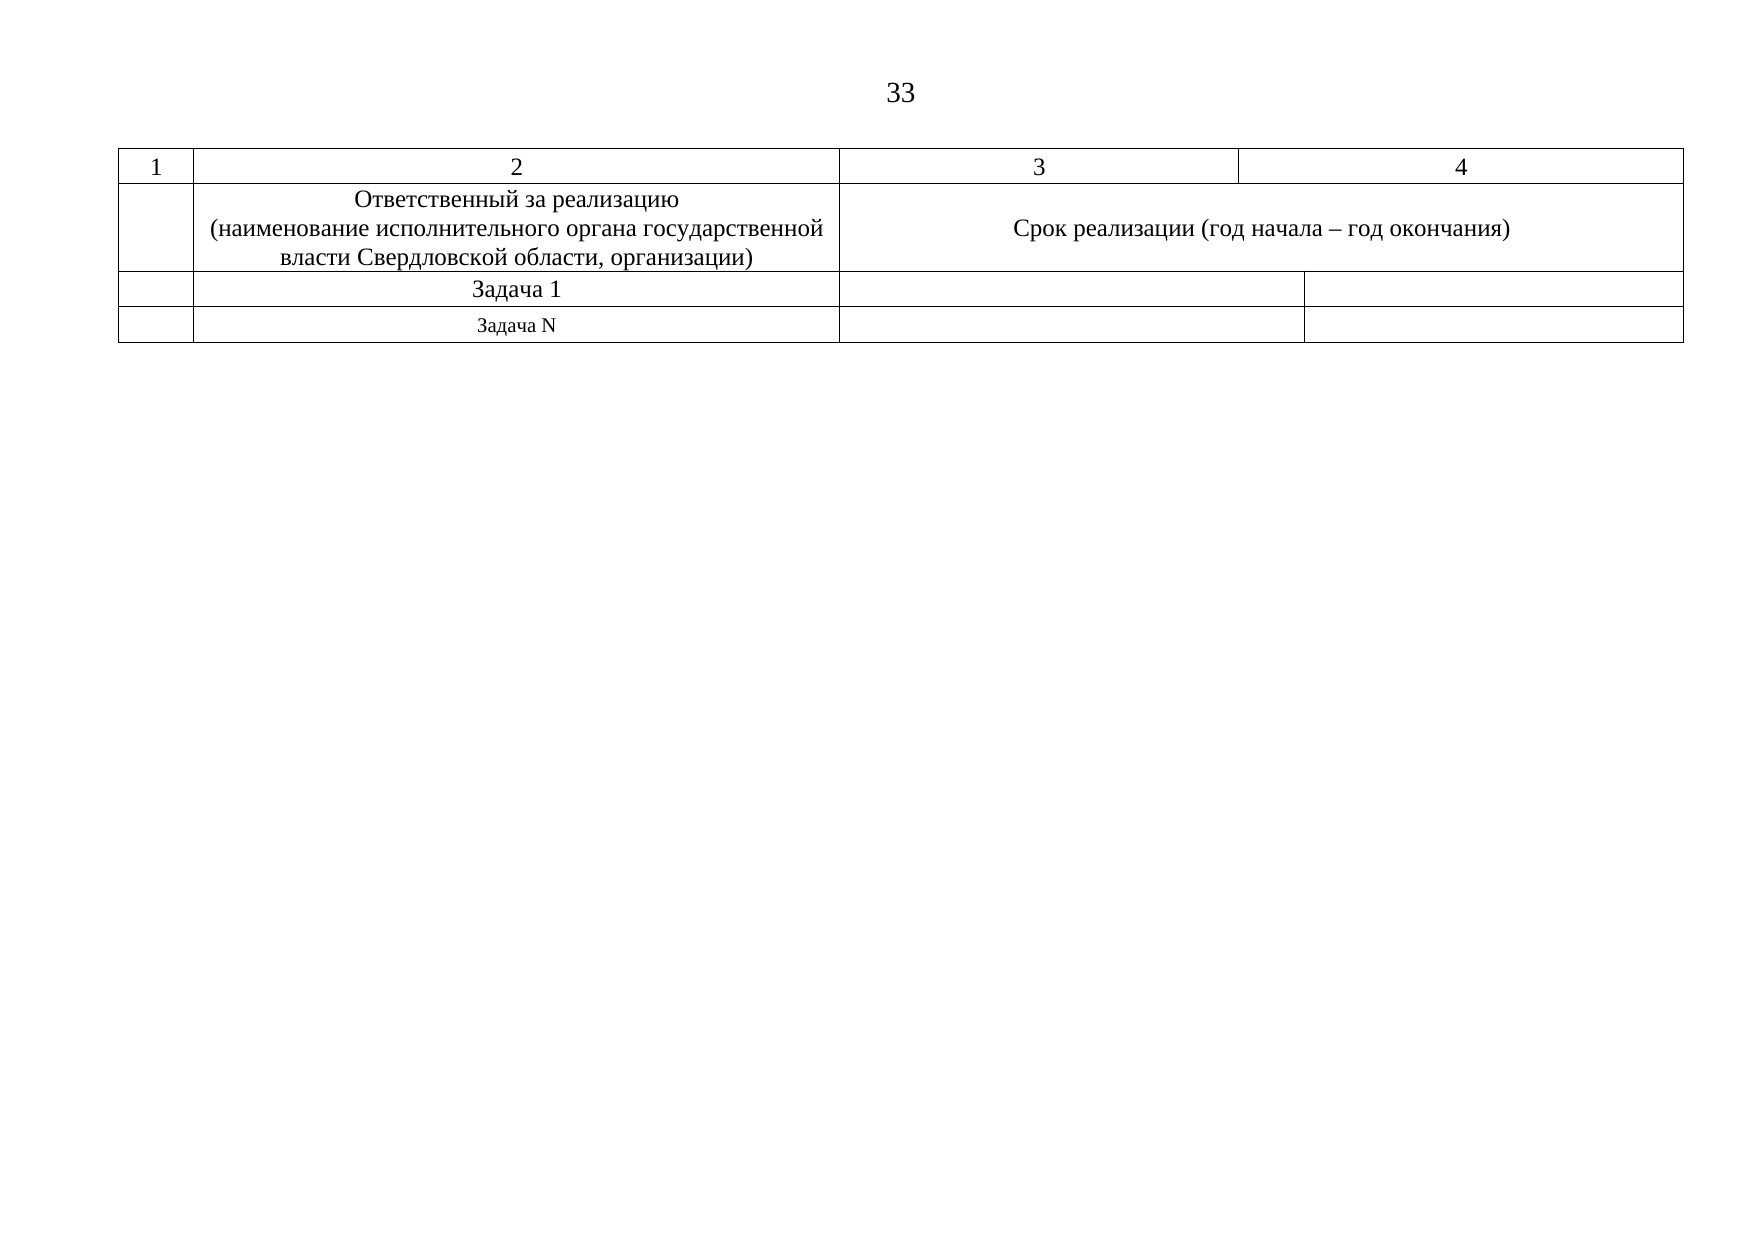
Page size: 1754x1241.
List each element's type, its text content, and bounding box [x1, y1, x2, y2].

table_cell Задача 1 [194, 272, 839, 306]
table_cell Ответственный за реализацию (наименование исполнительного органа государственной власти Свердловской области, организации) [194, 184, 839, 271]
table_cell [119, 184, 193, 271]
table_cell [119, 307, 193, 342]
table_cell [1305, 307, 1683, 342]
table_cell 4 [1239, 149, 1683, 183]
table_cell [119, 272, 193, 306]
table_cell Задача N [194, 307, 839, 342]
table_cell 1 [119, 149, 193, 183]
table_cell 3 [840, 149, 1238, 183]
table_cell Срок реализации (год начала – год окончания) [840, 184, 1683, 271]
table_cell [840, 307, 1304, 342]
table_cell [840, 272, 1304, 306]
table_cell [1305, 272, 1683, 306]
table_cell 2 [194, 149, 839, 183]
